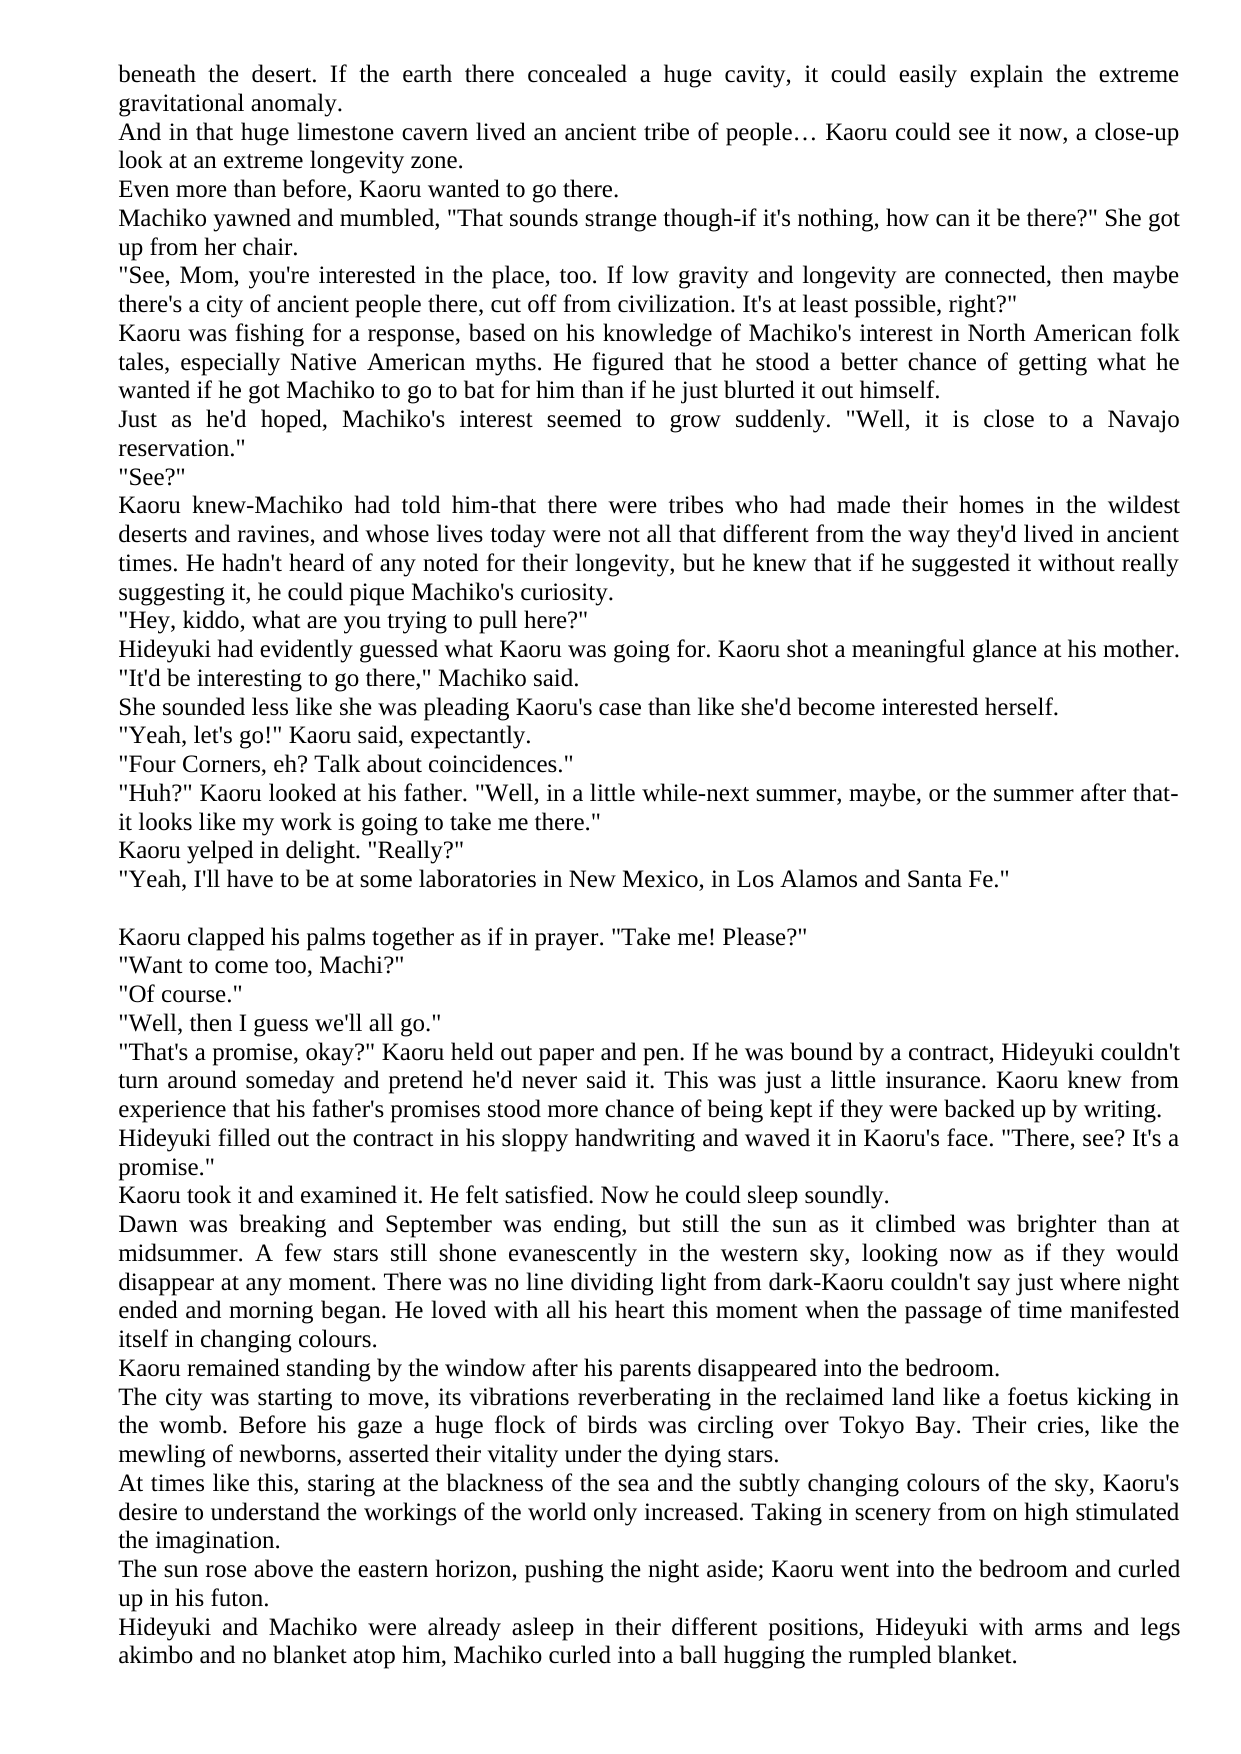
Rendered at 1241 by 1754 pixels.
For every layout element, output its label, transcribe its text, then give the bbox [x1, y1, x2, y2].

text Hideyuki and Machiko were already asleep in their different positions, Hideyuki with arms and legs akimbo and no blanket atop him, Machiko curled into a ball hugging the rumpled blanket. [118, 1612, 1181, 1669]
text Hideyuki had evidently guessed what Kaoru was going for. Kaoru shot a meaningful glance at his mother. [118, 634, 1181, 663]
text Kaoru remained standing by the window after his parents disappeared into the bedroom. [118, 1353, 1181, 1382]
text The sun rose above the eastern horizon, pushing the night aside; Kaoru went into the bedroom and curled up in his futon. [118, 1554, 1181, 1612]
text "See, Mom, you're interested in the place, too. If low gravity and longevity are connected, then maybe there's a city of ancient people there, cut off from civilization. It's at least possible, right?" [118, 260, 1181, 318]
text Machiko yawned and mumbled, "That sounds strange though-if it's nothing, how can it be there?" She got up from her chair. [118, 203, 1181, 260]
text "Of course." [118, 979, 1181, 1008]
text Kaoru was fishing for a response, based on his knowledge of Machiko's interest in North American folk tales, especially Native American myths. He figured that he stood a better chance of getting what he wanted if he got Machiko to go to bat for him than if he just blurted it out himself. [118, 318, 1181, 404]
text And in that huge limestone cavern lived an ancient tribe of people… Kaoru could see it now, a close-up look at an extreme longevity zone. [118, 117, 1181, 174]
text "Huh?" Kaoru looked at his father. "Well, in a little while-next summer, maybe, or the summer after that-it looks like my work is going to take me there." [118, 778, 1181, 835]
text "Yeah, I'll have to be at some laboratories in New Mexico, in Los Alamos and Santa Fe." [118, 864, 1181, 893]
text The city was starting to move, its vibrations reverberating in the reclaimed land like a foetus kicking in the womb. Before his gaze a huge flock of birds was circling over Tokyo Bay. Their cries, like the mewling of newborns, asserted their vitality under the dying stars. [118, 1382, 1181, 1468]
text Kaoru clapped his palms together as if in prayer. "Take me! Please?" [118, 922, 1181, 950]
text Kaoru knew-Machiko had told him-that there were tribes who had made their homes in the wildest deserts and ravines, and whose lives today were not all that different from the way they'd lived in ancient times. He hadn't heard of any noted for their longevity, but he knew that if he suggested it without really suggesting it, he could pique Machiko's curiosity. [118, 490, 1181, 605]
text "Four Corners, eh? Talk about coincidences." [118, 749, 1181, 778]
text She sounded less like she was pleading Kaoru's case than like she'd become interested herself. [118, 692, 1181, 720]
text "Hey, kiddo, what are you trying to pull here?" [118, 605, 1181, 634]
text "Want to come too, Machi?" [118, 950, 1181, 979]
text "It'd be interesting to go there," Machiko said. [118, 663, 1181, 692]
text Kaoru yelped in delight. "Really?" [118, 835, 1181, 864]
text At times like this, staring at the blackness of the sea and the subtly changing colours of the sky, Kaoru's desire to understand the workings of the world only increased. Taking in scenery from on high stimulated the imagination. [118, 1468, 1181, 1554]
text Hideyuki filled out the contract in his sloppy handwriting and waved it in Kaoru's face. "There, see? It's a promise." [118, 1123, 1181, 1180]
text "Yeah, let's go!" Kaoru said, expectantly. [118, 720, 1181, 749]
text beneath the desert. If the earth there concealed a huge cavity, it could easily explain the extreme gravitational anomaly. [118, 59, 1181, 117]
text Kaoru took it and examined it. He felt satisfied. Now he could sleep soundly. [118, 1180, 1181, 1209]
text "That's a promise, okay?" Kaoru held out paper and pen. If he was bound by a contract, Hideyuki couldn't turn around someday and pretend he'd never said it. This was just a little insurance. Kaoru knew from experience that his father's promises stood more chance of being kept if they were backed up by writing. [118, 1037, 1181, 1123]
text Dawn was breaking and September was ending, but still the sun as it climbed was brighter than at midsummer. A few stars still shone evanescently in the western sky, looking now as if they would disappear at any moment. There was no line dividing light from dark-Kaoru couldn't say just where night ended and morning began. He loved with all his heart this moment when the passage of time manifested itself in changing colours. [118, 1209, 1181, 1353]
text Just as he'd hoped, Machiko's interest seemed to grow suddenly. "Well, it is close to a Navajo reservation." [118, 404, 1181, 462]
text Even more than before, Kaoru wanted to go there. [118, 174, 1181, 203]
text "See?" [118, 462, 1181, 490]
text "Well, then I guess we'll all go." [118, 1008, 1181, 1037]
